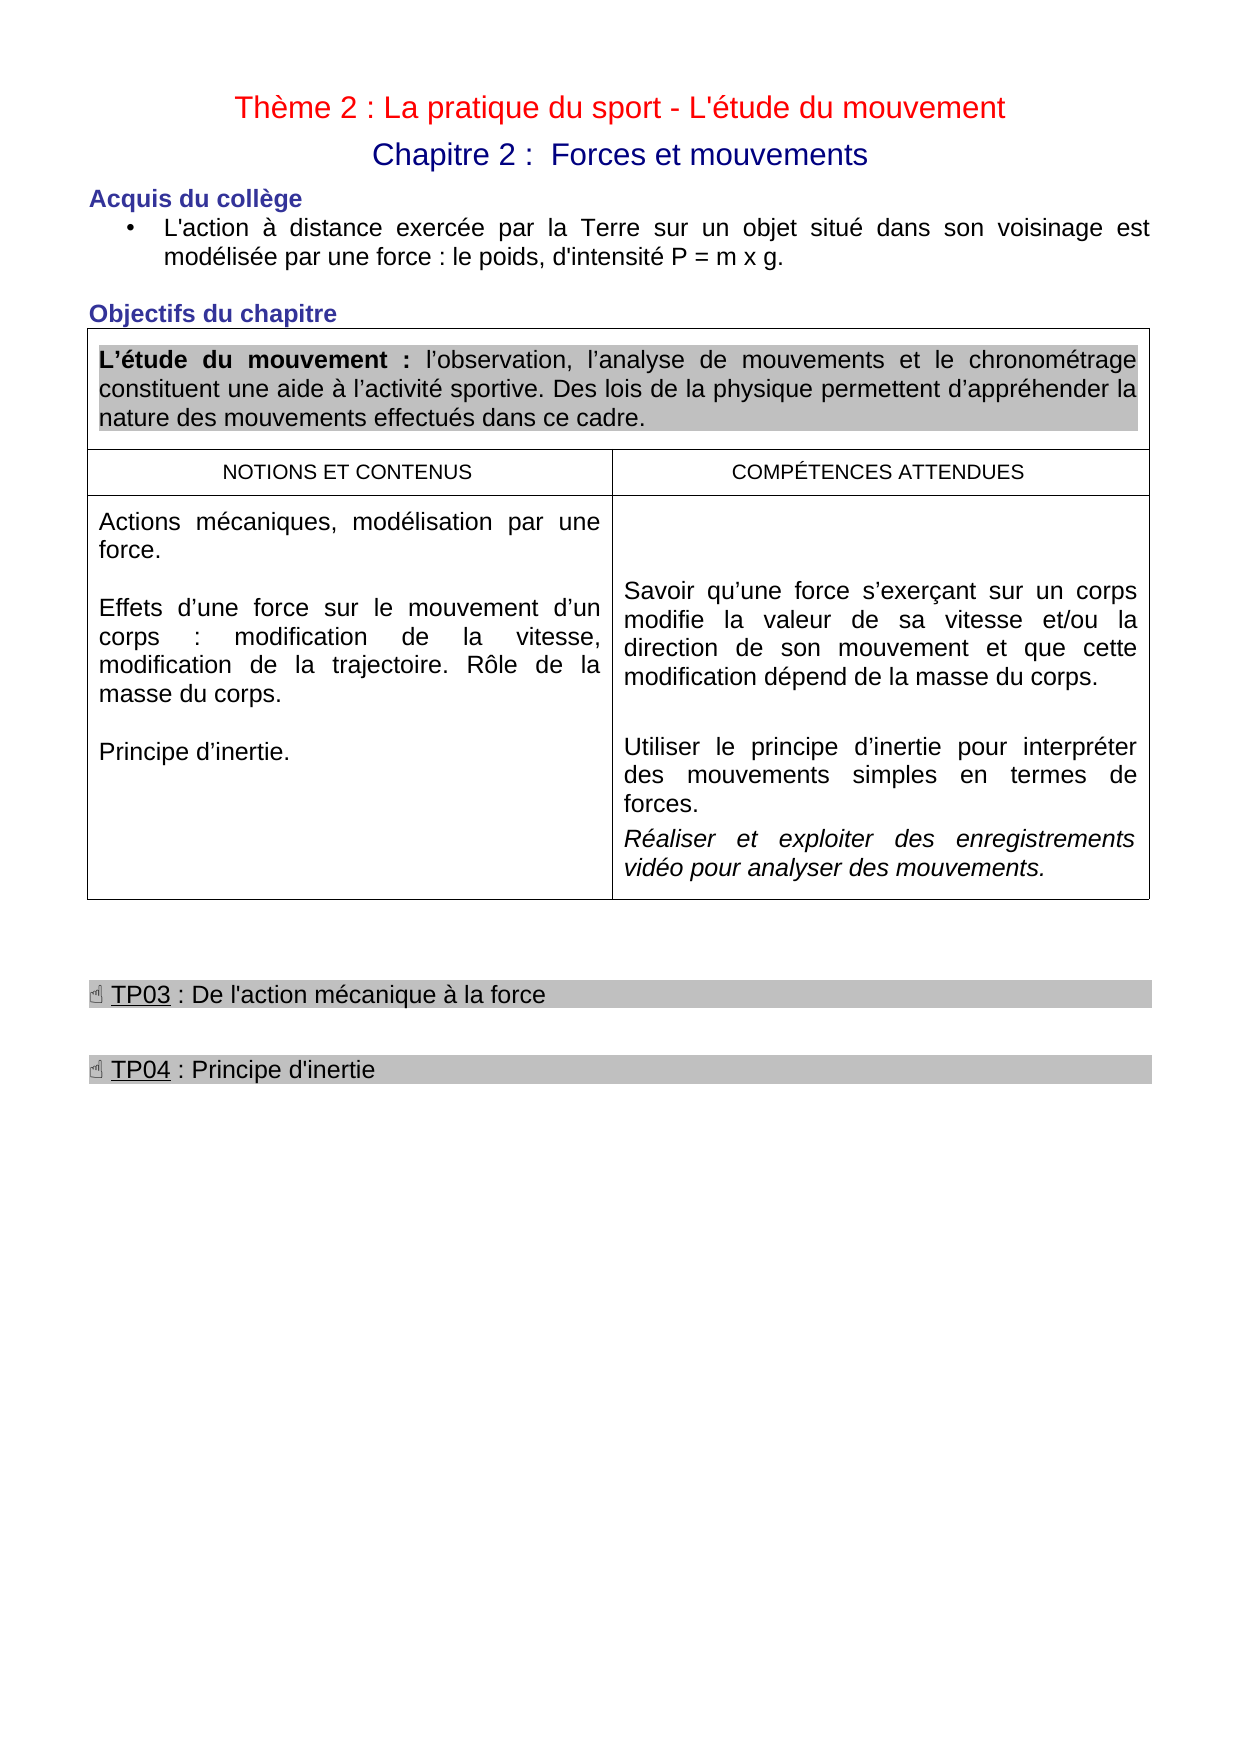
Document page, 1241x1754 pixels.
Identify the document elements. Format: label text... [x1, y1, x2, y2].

table_cell Actions mécaniques, modélisation par une force. Effets d’une force sur le mouvement d’un corps : modification de la vitesse, modification de la trajectoire. Rôle de la masse du corps. Principe d’inertie. [88, 496, 612, 898]
table_cell COMPÉTENCES ATTENDUES [613, 450, 1149, 495]
text  TP04 : Principe d'inertie [89, 1055, 1152, 1084]
table_cell NOTIONS ET CONTENUS [88, 450, 612, 495]
title Thème 2 : La pratique du sport - L'étude du mouvement [89, 89, 1152, 124]
text Chapitre 2 : Forces et mouvements [89, 136, 1152, 172]
subtitle Objectifs du chapitre [89, 299, 1152, 328]
table_header L’étude du mouvement : l’observation, l’analyse de mouvements et le chronométrage constituent une aide à l’activité sportive. Des lois de la physique permettent d’appréhender la nature des mouvements effectués dans ce cadre. [88, 329, 1149, 449]
text  TP03 : De l'action mécanique à la force [89, 980, 1152, 1008]
list L'action à distance exercée par la Terre sur un objet situé dans son voisinage est modélisée par une force : le poids, d'intensité P = m x g. [126, 213, 1152, 270]
table_cell Savoir qu’une force s’exerçant sur un corps modifie la valeur de sa vitesse et/ou la direction de son mouvement et que cette modification dépend de la masse du corps. Utiliser le principe d’inertie pour interpréter des mouvements simples en termes de forces. Réaliser et exploiter des enregistrements vidéo pour analyser des mouvements. [613, 496, 1149, 898]
subtitle Acquis du collège [89, 184, 1152, 213]
